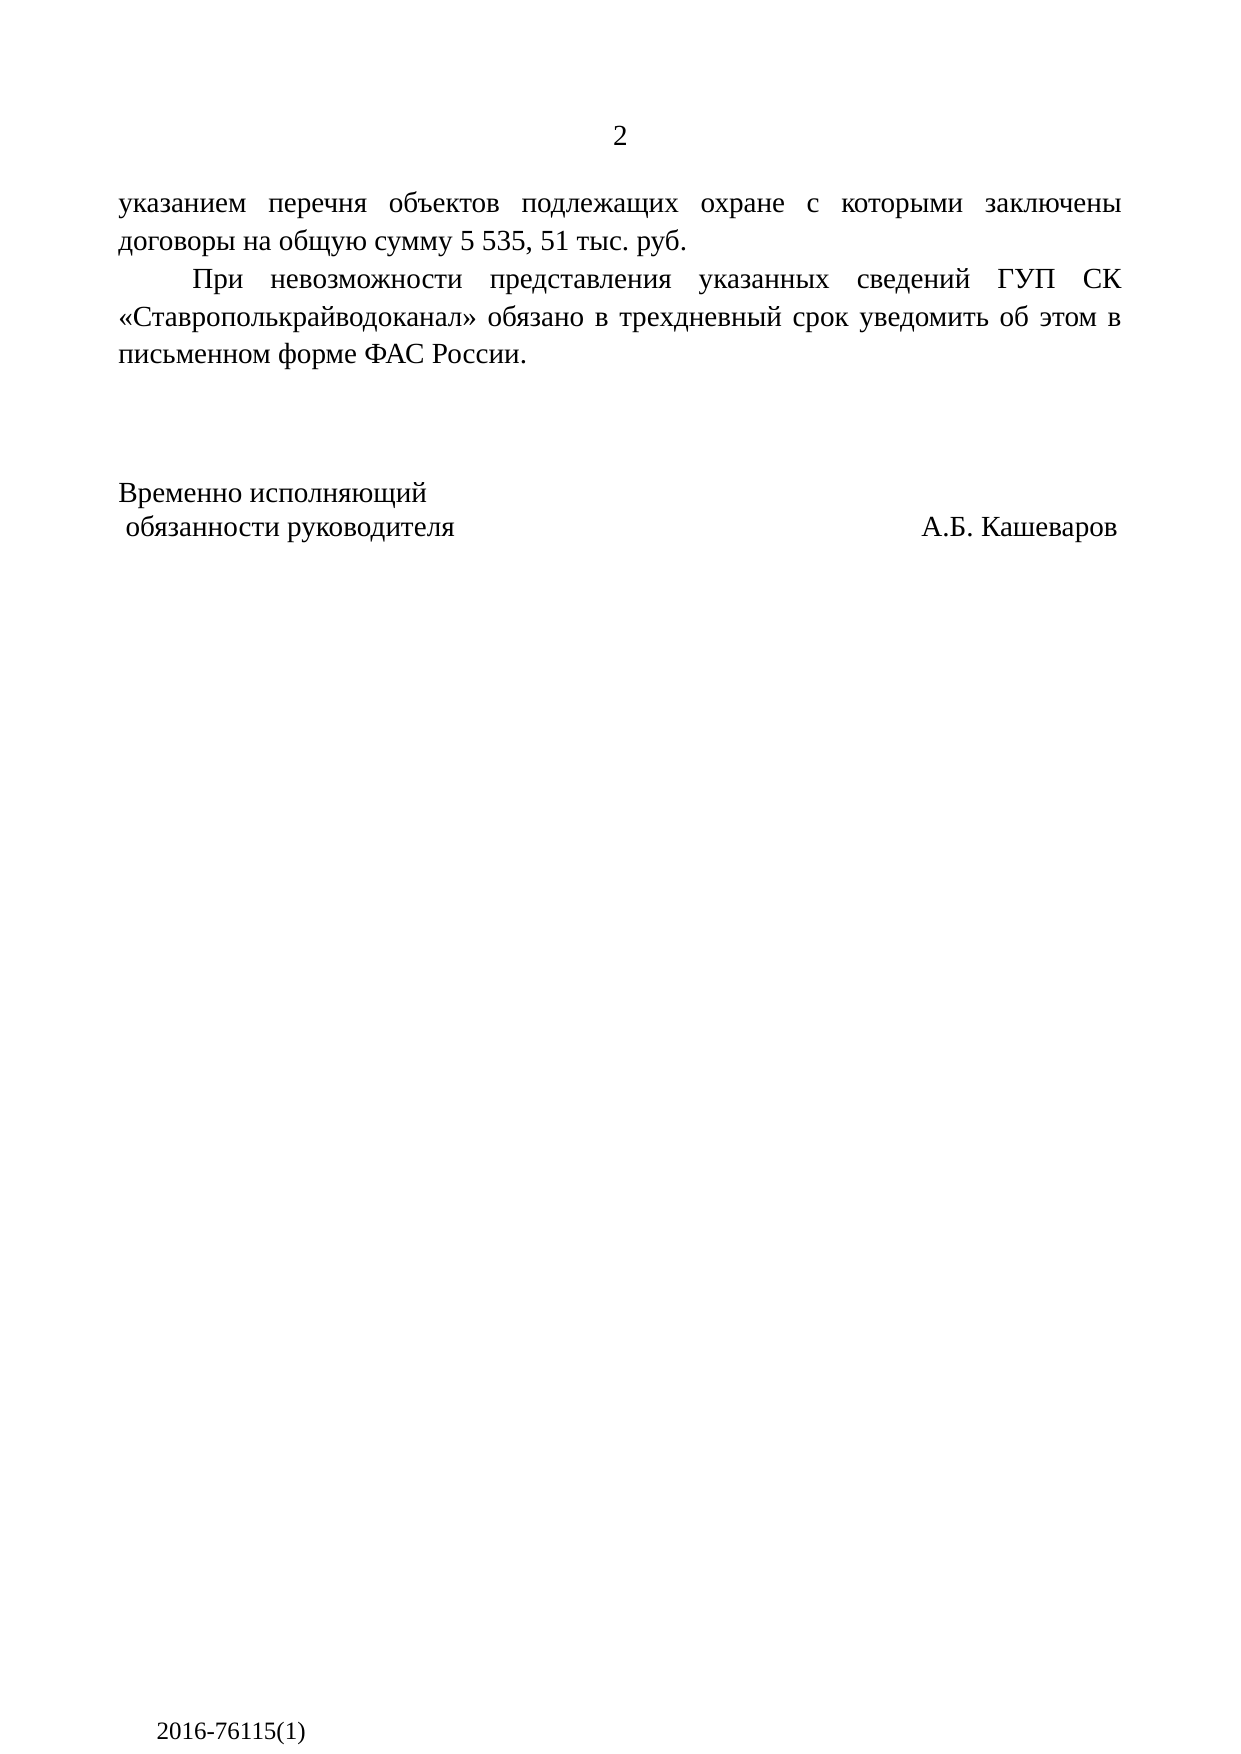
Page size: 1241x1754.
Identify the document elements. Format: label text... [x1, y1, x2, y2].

list указанием перечня объектов подлежащих охране с которыми заключены договоры на общую сумму 5 535, 51 тыс. руб. [118, 181, 1122, 257]
text При невозможности представления указанных сведений ГУП СК «Ставрополькрайводоканал» обязано в трехдневный срок уведомить об этом в письменном форме ФАС России. [118, 257, 1122, 370]
text обязанности руководителя А.Б. Кашеваров [118, 509, 1122, 542]
text Временно исполняющий [118, 475, 1122, 509]
